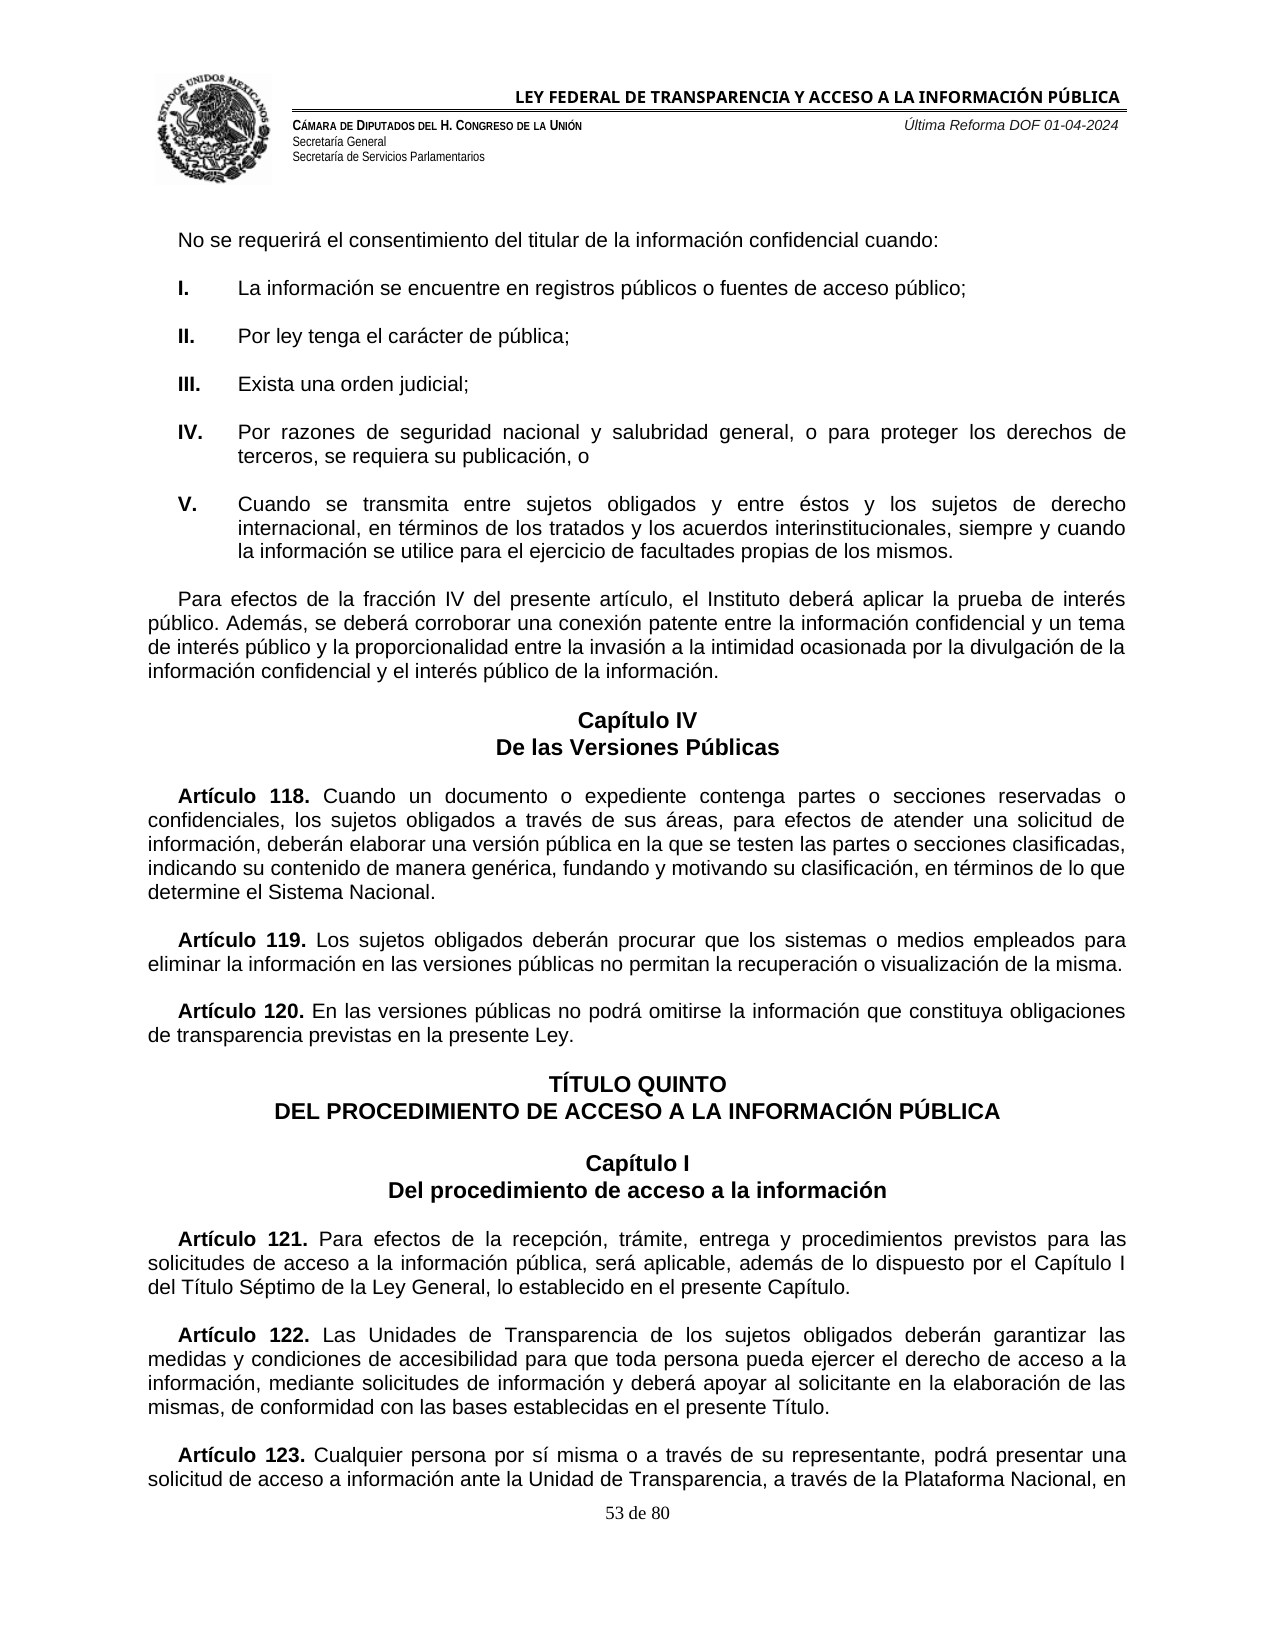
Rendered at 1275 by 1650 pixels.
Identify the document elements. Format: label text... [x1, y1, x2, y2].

text Artículo 118. Cuando un documento o expediente contenga partes o secciones reservadas o confidenciales, los sujetos obligados a través de sus áreas, para efectos de atender una solicitud de información, deberán elaborar una versión pública en la que se testen las partes o secciones clasificadas, indicando su contenido de manera genérica, fundando y motivando su clasificación, en términos de lo que determine el Sistema Nacional. [148, 784, 1127, 903]
text DEL PROCEDIMIENTO DE ACCESO A LA INFORMACIÓN PÚBLICA [148, 1098, 1127, 1124]
text Artículo 120. En las versiones públicas no podrá omitirse la información que constituya obligaciones de transparencia previstas en la presente Ley. [148, 999, 1127, 1047]
text Capítulo IV [148, 707, 1127, 733]
text TÍTULO QUINTO [148, 1071, 1127, 1098]
text De las Versiones Públicas [148, 733, 1127, 760]
text Artículo 123. Cualquier persona por sí misma o a través de su representante, podrá presentar una solicitud de acceso a información ante la Unidad de Transparencia, a través de la Plataforma Nacional, en [148, 1443, 1127, 1491]
text Del procedimiento de acceso a la información [148, 1177, 1127, 1203]
text Para efectos de la fracción IV del presente artículo, el Instituto deberá aplicar la prueba de interés público. Además, se deberá corroborar una conexión patente entre la información confidencial y un tema de interés público y la proporcionalidad entre la invasión a la intimidad ocasionada por la divulgación de la información confidencial y el interés público de la información. [148, 587, 1127, 683]
text II. Por ley tenga el carácter de pública; [178, 324, 1127, 348]
text Artículo 121. Para efectos de la recepción, trámite, entrega y procedimientos previstos para las solicitudes de acceso a la información pública, será aplicable, además de lo dispuesto por el Capítulo I del Título Séptimo de la Ley General, lo establecido en el presente Capítulo. [148, 1227, 1127, 1299]
text V. Cuando se transmita entre sujetos obligados y entre éstos y los sujetos de derecho internacional, en términos de los tratados y los acuerdos interinstitucionales, siempre y cuando la información se utilice para el ejercicio de facultades propias de los mismos. [178, 491, 1127, 563]
text IV. Por razones de seguridad nacional y salubridad general, o para proteger los derechos de terceros, se requiera su publicación, o [178, 419, 1127, 467]
text Artículo 122. Las Unidades de Transparencia de los sujetos obligados deberán garantizar las medidas y condiciones de accesibilidad para que toda persona pueda ejercer el derecho de acceso a la información, mediante solicitudes de información y deberá apoyar al solicitante en la elaboración de las mismas, de conformidad con las bases establecidas en el presente Título. [148, 1323, 1127, 1419]
text Artículo 119. Los sujetos obligados deberán procurar que los sistemas o medios empleados para eliminar la información en las versiones públicas no permitan la recuperación o visualización de la misma. [148, 927, 1127, 975]
text Capítulo I [148, 1150, 1127, 1177]
text I. La información se encuentre en registros públicos o fuentes de acceso público; [178, 276, 1127, 300]
text III. Exista una orden judicial; [178, 372, 1127, 396]
text No se requerirá el consentimiento del titular de la información confidencial cuando: [148, 228, 1127, 252]
